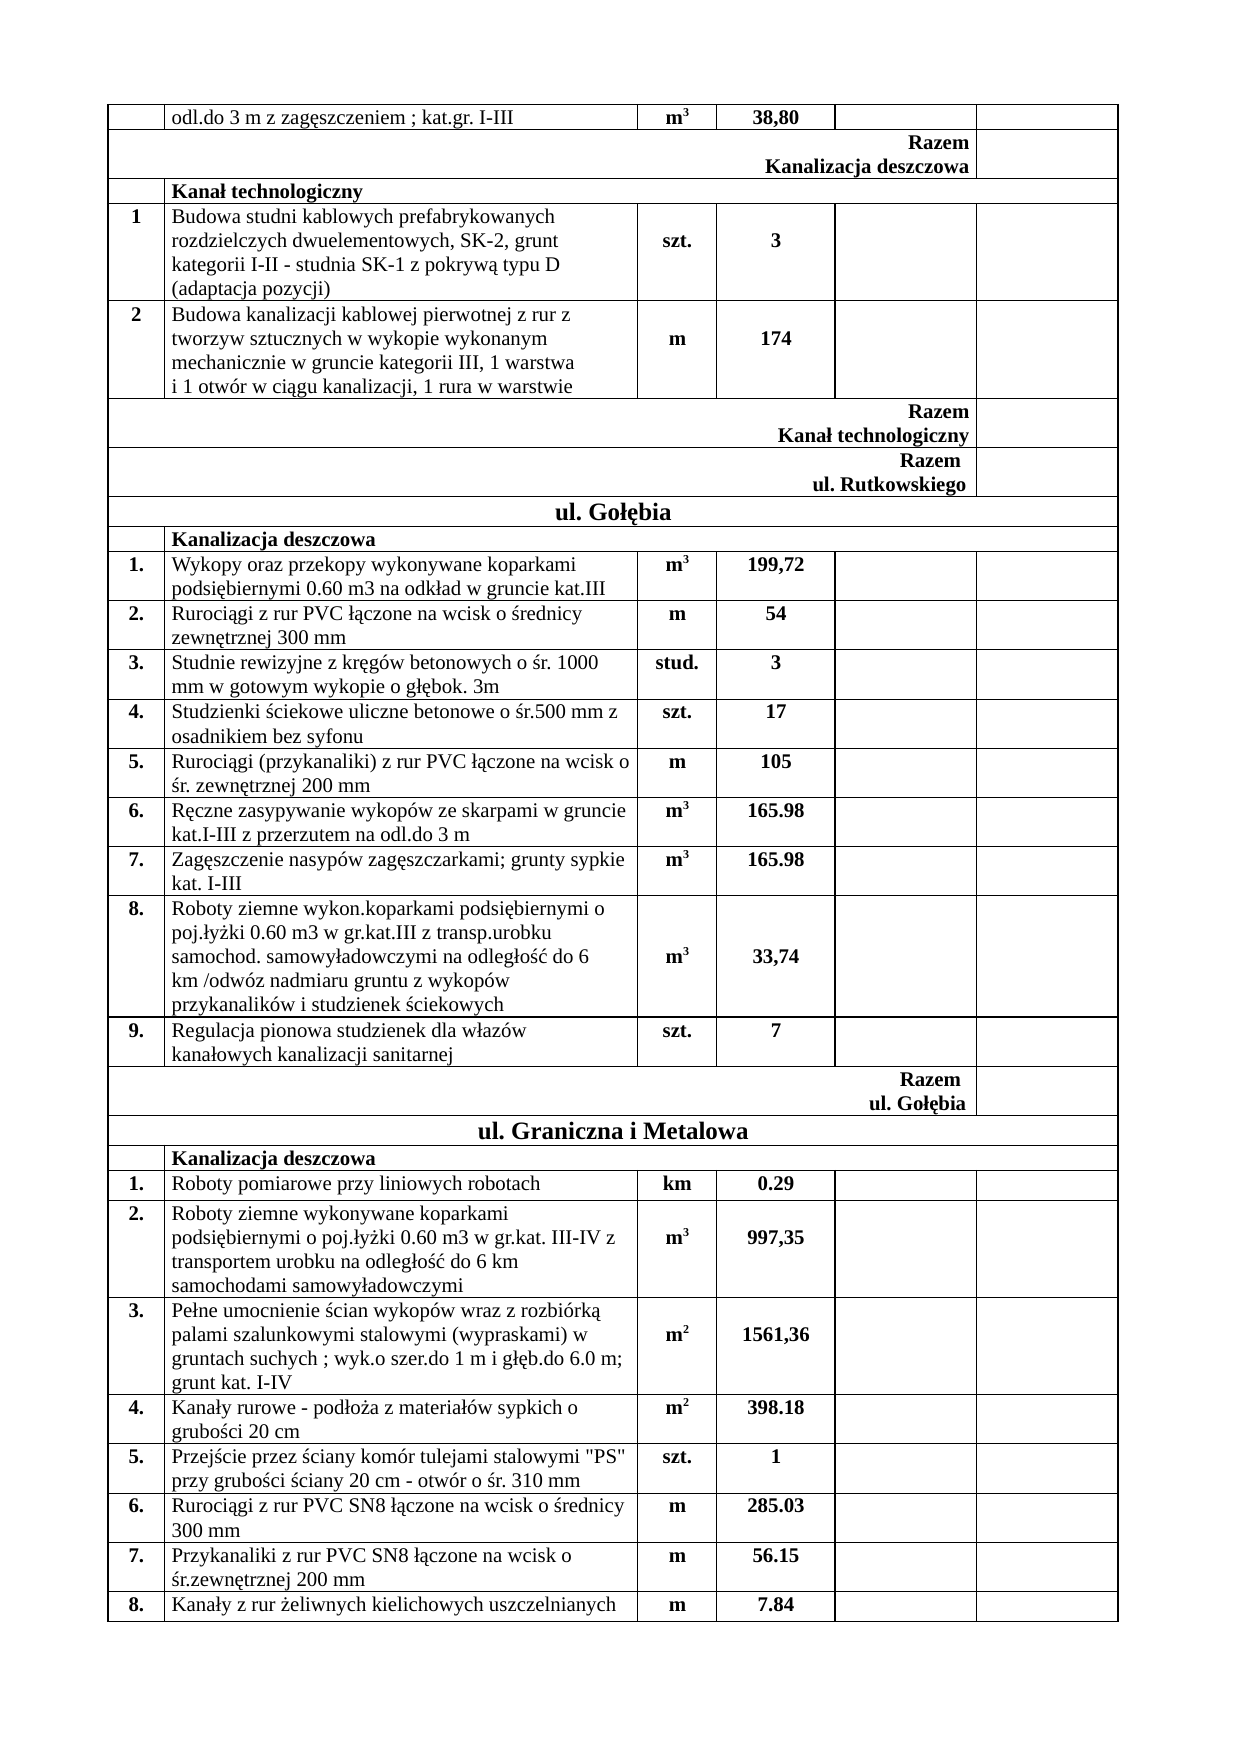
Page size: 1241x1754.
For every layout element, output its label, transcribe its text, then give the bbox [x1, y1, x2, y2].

table_cell [109, 527, 164, 551]
table_cell [977, 1444, 1117, 1492]
table_cell [836, 1444, 976, 1492]
table_cell 3. [109, 650, 164, 698]
table_cell Roboty pomiarowe przy liniowych robotach [165, 1171, 637, 1199]
table_cell m3 [638, 798, 716, 846]
table_cell 0,29 [717, 1171, 834, 1199]
table_cell Kanalizacja deszczowa [165, 1146, 1117, 1170]
table_cell Razem ul. Gołębia [109, 1067, 976, 1115]
table_cell Kanały rurowe - podłoża z materiałów sypkich o grubości 20 cm [165, 1395, 637, 1443]
table_cell [836, 1171, 976, 1199]
table_cell [977, 1592, 1117, 1621]
table_cell [836, 1018, 976, 1066]
table_cell [836, 700, 976, 748]
table_cell [977, 301, 1117, 398]
table_cell Ręczne zasypywanie wykopów ze skarpami w gruncie kat.I-III z przerzutem na odl.do 3 m [165, 798, 637, 846]
table_cell m [638, 1494, 716, 1542]
table_cell [836, 105, 976, 129]
table_cell szt. [638, 1018, 716, 1066]
table_cell [977, 1494, 1117, 1542]
table_cell [836, 798, 976, 846]
table_cell 9. [109, 1018, 164, 1066]
table_cell [977, 1018, 1117, 1066]
table_cell [836, 552, 976, 600]
table_cell [109, 179, 164, 203]
table_cell 3. [109, 1298, 164, 1394]
table_cell [977, 552, 1117, 600]
table_cell 54 [717, 601, 834, 649]
table_cell 2. [109, 1201, 164, 1297]
table_cell [977, 798, 1117, 846]
table_cell 8. [109, 1592, 164, 1621]
table_cell [977, 204, 1117, 300]
table_cell [977, 650, 1117, 698]
table_cell 105 [717, 749, 834, 797]
table_cell Zagęszczenie nasypów zagęszczarkami; grunty sypkie kat. I-III [165, 847, 637, 895]
table_cell m2 [638, 1395, 716, 1443]
table_cell 1561,36 [717, 1298, 834, 1394]
table_cell 4. [109, 1395, 164, 1443]
table_cell [977, 896, 1117, 1016]
table_cell 165,98 [717, 847, 834, 895]
table_cell 33,74 [717, 896, 834, 1016]
table_cell 1. [109, 1171, 164, 1199]
table_cell 7,84 [717, 1592, 834, 1621]
table_cell [836, 601, 976, 649]
table_cell [977, 1067, 1117, 1115]
table_cell 3 [717, 650, 834, 698]
table_cell m3 [638, 847, 716, 895]
table_cell 6. [109, 1494, 164, 1542]
table_cell Regulacja pionowa studzienek dla włazów kanałowych kanalizacji sanitarnej [165, 1018, 637, 1066]
table_cell szt. [638, 204, 716, 300]
table_cell 8. [109, 896, 164, 1016]
table_cell 174 [717, 301, 834, 398]
table_cell [977, 601, 1117, 649]
table_cell 7. [109, 847, 164, 895]
table_cell [836, 1592, 976, 1621]
table_cell [109, 105, 164, 129]
table_cell [977, 1171, 1117, 1199]
table_cell [977, 1201, 1117, 1297]
table_cell [977, 749, 1117, 797]
table_cell 1 [109, 204, 164, 300]
table_cell m3 [638, 1201, 716, 1297]
table_cell [836, 204, 976, 300]
table_cell 997,35 [717, 1201, 834, 1297]
table_cell 7 [717, 1018, 834, 1066]
table_cell [977, 448, 1117, 496]
table_cell m [638, 1543, 716, 1591]
table_cell [836, 1494, 976, 1542]
table_cell 398,18 [717, 1395, 834, 1443]
table_cell Studnie rewizyjne z kręgów betonowych o śr. 1000 mm w gotowym wykopie o głębok. 3m [165, 650, 637, 698]
table_cell [836, 301, 976, 398]
table_cell m [638, 1592, 716, 1621]
table_cell [836, 1395, 976, 1443]
table_cell [977, 847, 1117, 895]
table_cell 1 [717, 1444, 834, 1492]
table_cell 4. [109, 700, 164, 748]
table_cell 3 [717, 204, 834, 300]
table_cell 2 [109, 301, 164, 398]
table_cell szt. [638, 1444, 716, 1492]
table_cell 165,98 [717, 798, 834, 846]
table_cell m2 [638, 1298, 716, 1394]
table_cell 7. [109, 1543, 164, 1591]
table_cell km [638, 1171, 716, 1199]
table_cell m [638, 601, 716, 649]
table_cell [836, 1543, 976, 1591]
table_cell Przejście przez ściany komór tulejami stalowymi "PS" przy grubości ściany 20 cm - otwór o śr. 310 mm [165, 1444, 637, 1492]
table_cell [836, 650, 976, 698]
table_cell [977, 105, 1117, 129]
table_cell 1. [109, 552, 164, 600]
table_cell Budowa kanalizacji kablowej pierwotnej z rur z tworzyw sztucznych w wykopie wykonanym mechanicznie w gruncie kategorii III, 1 warstwa i 1 otwór w ciągu kanalizacji, 1 rura w warstwie [165, 301, 637, 398]
table_cell m [638, 749, 716, 797]
table_cell Rurociągi z rur PVC łączone na wcisk o średnicy zewnętrznej 300 mm [165, 601, 637, 649]
table_cell [977, 700, 1117, 748]
table_cell [836, 1201, 976, 1297]
table_cell [109, 1146, 164, 1170]
table_cell [836, 847, 976, 895]
table_cell 6. [109, 798, 164, 846]
table_cell 17 [717, 700, 834, 748]
table_cell Studzienki ściekowe uliczne betonowe o śr.500 mm z osadnikiem bez syfonu [165, 700, 637, 748]
table_cell m3 [638, 552, 716, 600]
table_cell Rurociągi z rur PVC SN8 łączone na wcisk o średnicy 300 mm [165, 1494, 637, 1542]
table_cell Kanalizacja deszczowa [165, 527, 1117, 551]
table_cell 56,15 [717, 1543, 834, 1591]
table_cell Kanały z rur żeliwnych kielichowych uszczelnianych [165, 1592, 637, 1621]
table_cell 5. [109, 749, 164, 797]
table_cell Pełne umocnienie ścian wykopów wraz z rozbiórką palami szalunkowymi stalowymi (wypraskami) w gruntach suchych ; wyk.o szer.do 1 m i głęb.do 6.0 m; grunt kat. I-IV [165, 1298, 637, 1394]
table_cell [977, 1298, 1117, 1394]
table_cell stud. [638, 650, 716, 698]
table_cell 199,72 [717, 552, 834, 600]
table_cell ul. Graniczna i Metalowa [109, 1116, 1117, 1144]
table_cell 285,03 [717, 1494, 834, 1542]
table_cell m [638, 301, 716, 398]
table_cell [836, 1298, 976, 1394]
table_cell [977, 1395, 1117, 1443]
table_cell m3 [638, 105, 716, 129]
table_cell Wykopy oraz przekopy wykonywane koparkami podsiębiernymi 0.60 m3 na odkład w gruncie kat.III [165, 552, 637, 600]
table_cell Razem Kanał technologiczny [109, 399, 976, 447]
table_cell Rurociągi (przykanaliki) z rur PVC łączone na wcisk o śr. zewnętrznej 200 mm [165, 749, 637, 797]
table_cell Budowa studni kablowych prefabrykowanych rozdzielczych dwuelementowych, SK-2, grunt kategorii I-II - studnia SK-1 z pokrywą typu D (adaptacja pozycji) [165, 204, 637, 300]
table_cell odl.do 3 m z zagęszczeniem ; kat.gr. I-III [165, 105, 637, 129]
table_cell szt. [638, 700, 716, 748]
table_cell Razem ul. Rutkowskiego [109, 448, 976, 496]
table_cell Roboty ziemne wykon.koparkami podsiębiernymi o poj.łyżki 0.60 m3 w gr.kat.III z transp.urobku samochod. samowyładowczymi na odległość do 6 km /odwóz nadmiaru gruntu z wykopów przykanalików i studzienek ściekowych [165, 896, 637, 1016]
table_cell Kanał technologiczny [165, 179, 1117, 203]
table_cell 5. [109, 1444, 164, 1492]
table_cell Przykanaliki z rur PVC SN8 łączone na wcisk o śr.zewnętrznej 200 mm [165, 1543, 637, 1591]
table_cell [977, 399, 1117, 447]
table_cell [977, 130, 1117, 178]
table_cell [977, 1543, 1117, 1591]
table_cell 38,80 [717, 105, 834, 129]
table_cell ul. Gołębia [109, 497, 1117, 526]
table_cell [836, 896, 976, 1016]
table_cell Roboty ziemne wykonywane koparkami podsiębiernymi o poj.łyżki 0.60 m3 w gr.kat. III-IV z transportem urobku na odległość do 6 km samochodami samowyładowczymi [165, 1201, 637, 1297]
table_cell [836, 749, 976, 797]
table_cell 2. [109, 601, 164, 649]
table_cell Razem Kanalizacja deszczowa [109, 130, 976, 178]
table_cell m3 [638, 896, 716, 1016]
